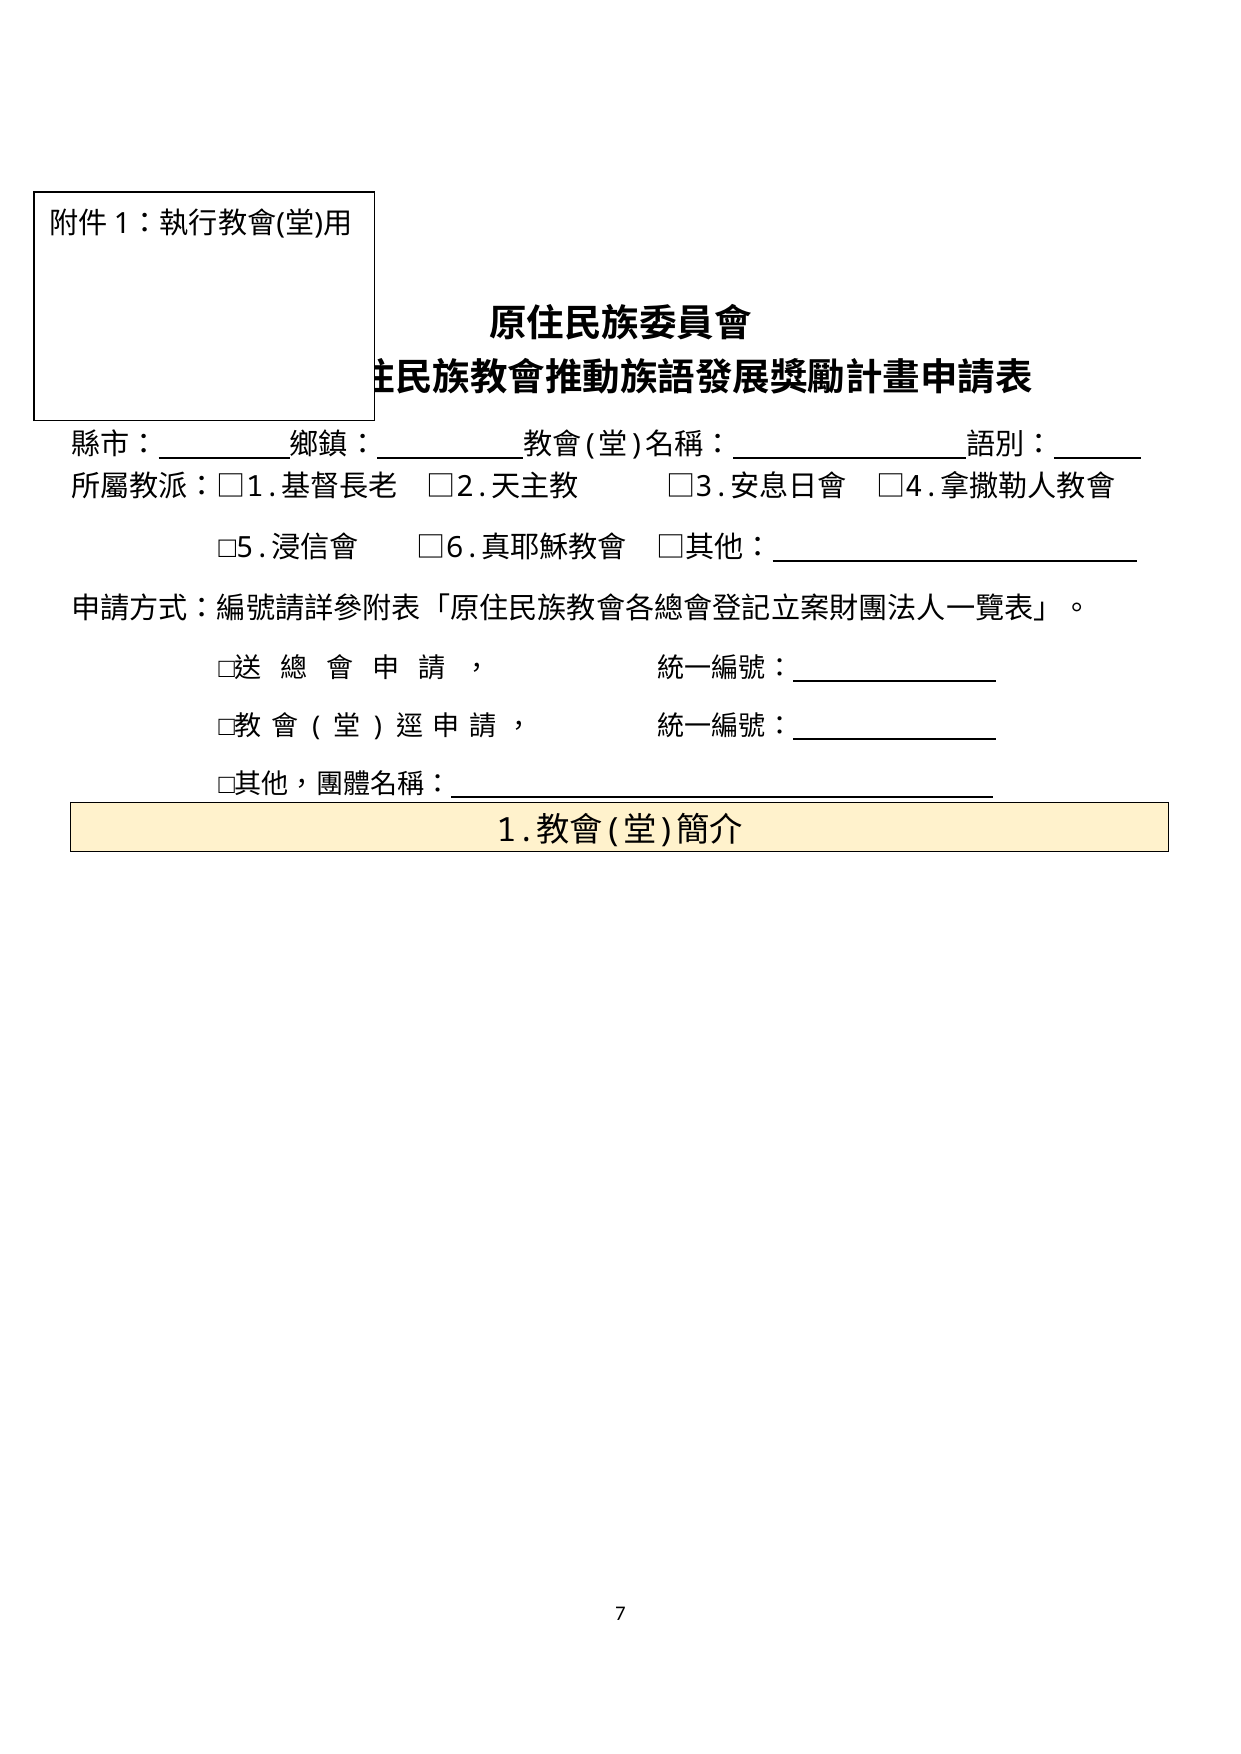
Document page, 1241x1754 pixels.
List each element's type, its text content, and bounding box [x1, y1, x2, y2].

table_header 1.教會(堂)簡介 [71, 803, 1168, 851]
text 附件1：執行教會(堂)用 [49, 200, 359, 242]
text □5.浸信會 □6.真耶穌教會 □其他： [218, 524, 1169, 566]
text □其他，團體名稱： [218, 762, 1169, 802]
text 縣市： 鄉鎮： 教會(堂)名稱： 語別： [71, 420, 1169, 463]
text □送總會申請， 統一編號： [218, 646, 1169, 686]
text 112年原住民族教會推動族語發展獎勵計畫申請表 [375, 347, 1169, 402]
text 所屬教派：□1.基督長老 □2.天主教 □3.安息日會 □4.拿撒勒人教會 [71, 463, 1169, 505]
text 申請方式：編號請詳參附表「原住民族教會各總會登記立案財團法人一覽表」。 [71, 585, 1169, 627]
text □教會(堂)逕申請， 統一編號： [218, 704, 1169, 744]
text 原住民族委員會 [375, 293, 1169, 347]
